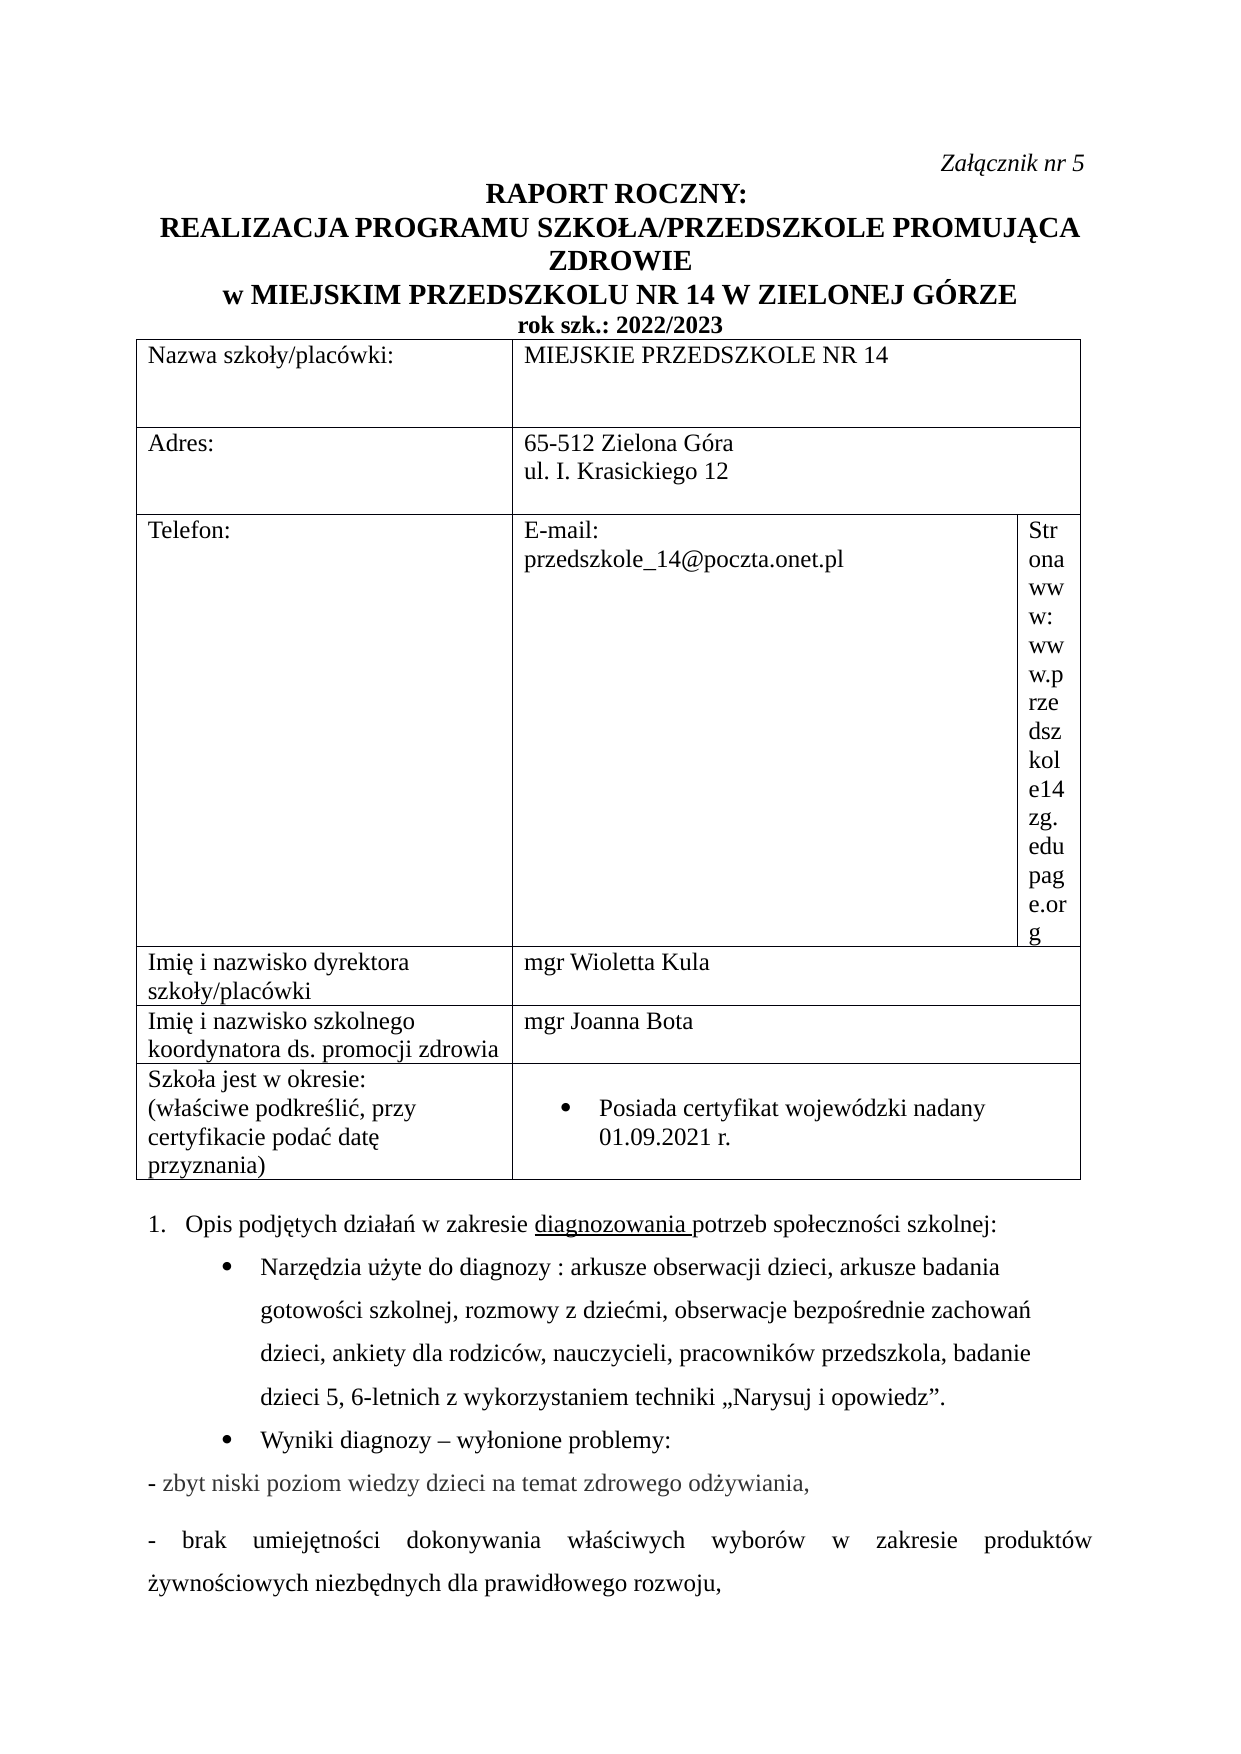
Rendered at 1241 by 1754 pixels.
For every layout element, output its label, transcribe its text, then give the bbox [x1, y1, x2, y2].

table_cell mgr Wioletta Kula [513, 947, 1080, 1005]
table_cell E-mail: przedszkole_14@poczta.onet.pl [513, 515, 1017, 946]
table_cell Szkoła jest w okresie: (właściwe podkreślić, przy certyfikacie podać datę przyznania) [137, 1064, 512, 1179]
text RAPORT ROCZNY: [148, 176, 1093, 210]
table_cell 65-512 Zielona Góra ul. I. Krasickiego 12 [513, 428, 1080, 514]
list Opis podjętych działań w zakresie diagnozowania potrzeb społeczności szkolnej: [148, 1209, 1093, 1238]
text rok szk.: 2022/2023 [148, 311, 1093, 339]
table_cell Adres: [137, 428, 512, 514]
text w MIEJSKIM PRZEDSZKOLU NR 14 W ZIELONEJ GÓRZE [148, 277, 1093, 311]
list Wyniki diagnozy – wyłonione problemy: [223, 1425, 1093, 1453]
text - brak umiejętności dokonywania właściwych wyborów w zakresie produktów żywnościowych niezbędnych dla prawidłowego rozwoju, [148, 1525, 1093, 1597]
table_cell mgr Joanna Bota [513, 1006, 1080, 1063]
table_cell Strona www: www.przedszkole14zg.edupage.org [1018, 515, 1080, 946]
list Narzędzia użyte do diagnozy : arkusze obserwacji dzieci, arkusze badania gotowości szkolnej, rozmowy z dziećmi, obserwacje bezpośrednie zachowań dzieci, ankiety dla rodziców, nauczycieli, pracowników przedszkola, badanie dzieci 5, 6-letnich z wykorzystaniem techniki „Narysuj i opowiedz”. [223, 1252, 1093, 1410]
text REALIZACJA PROGRAMU SZKOŁA/PRZEDSZKOLE PROMUJĄCA ZDROWIE [148, 210, 1093, 277]
table_cell Telefon: [137, 515, 512, 946]
table_cell Posiada certyfikat wojewódzki nadany 01.09.2021 r. [513, 1064, 1080, 1179]
table_header MIEJSKIE PRZEDSZKOLE NR 14 [513, 340, 1080, 427]
table_cell Imię i nazwisko szkolnego koordynatora ds. promocji zdrowia [137, 1006, 512, 1063]
table_header Nazwa szkoły/placówki: [137, 340, 512, 427]
text Załącznik nr 5 [148, 148, 1093, 176]
text - zbyt niski poziom wiedzy dzieci na temat zdrowego odżywiania, [148, 1468, 1093, 1497]
table_cell Imię i nazwisko dyrektora szkoły/placówki [137, 947, 512, 1005]
